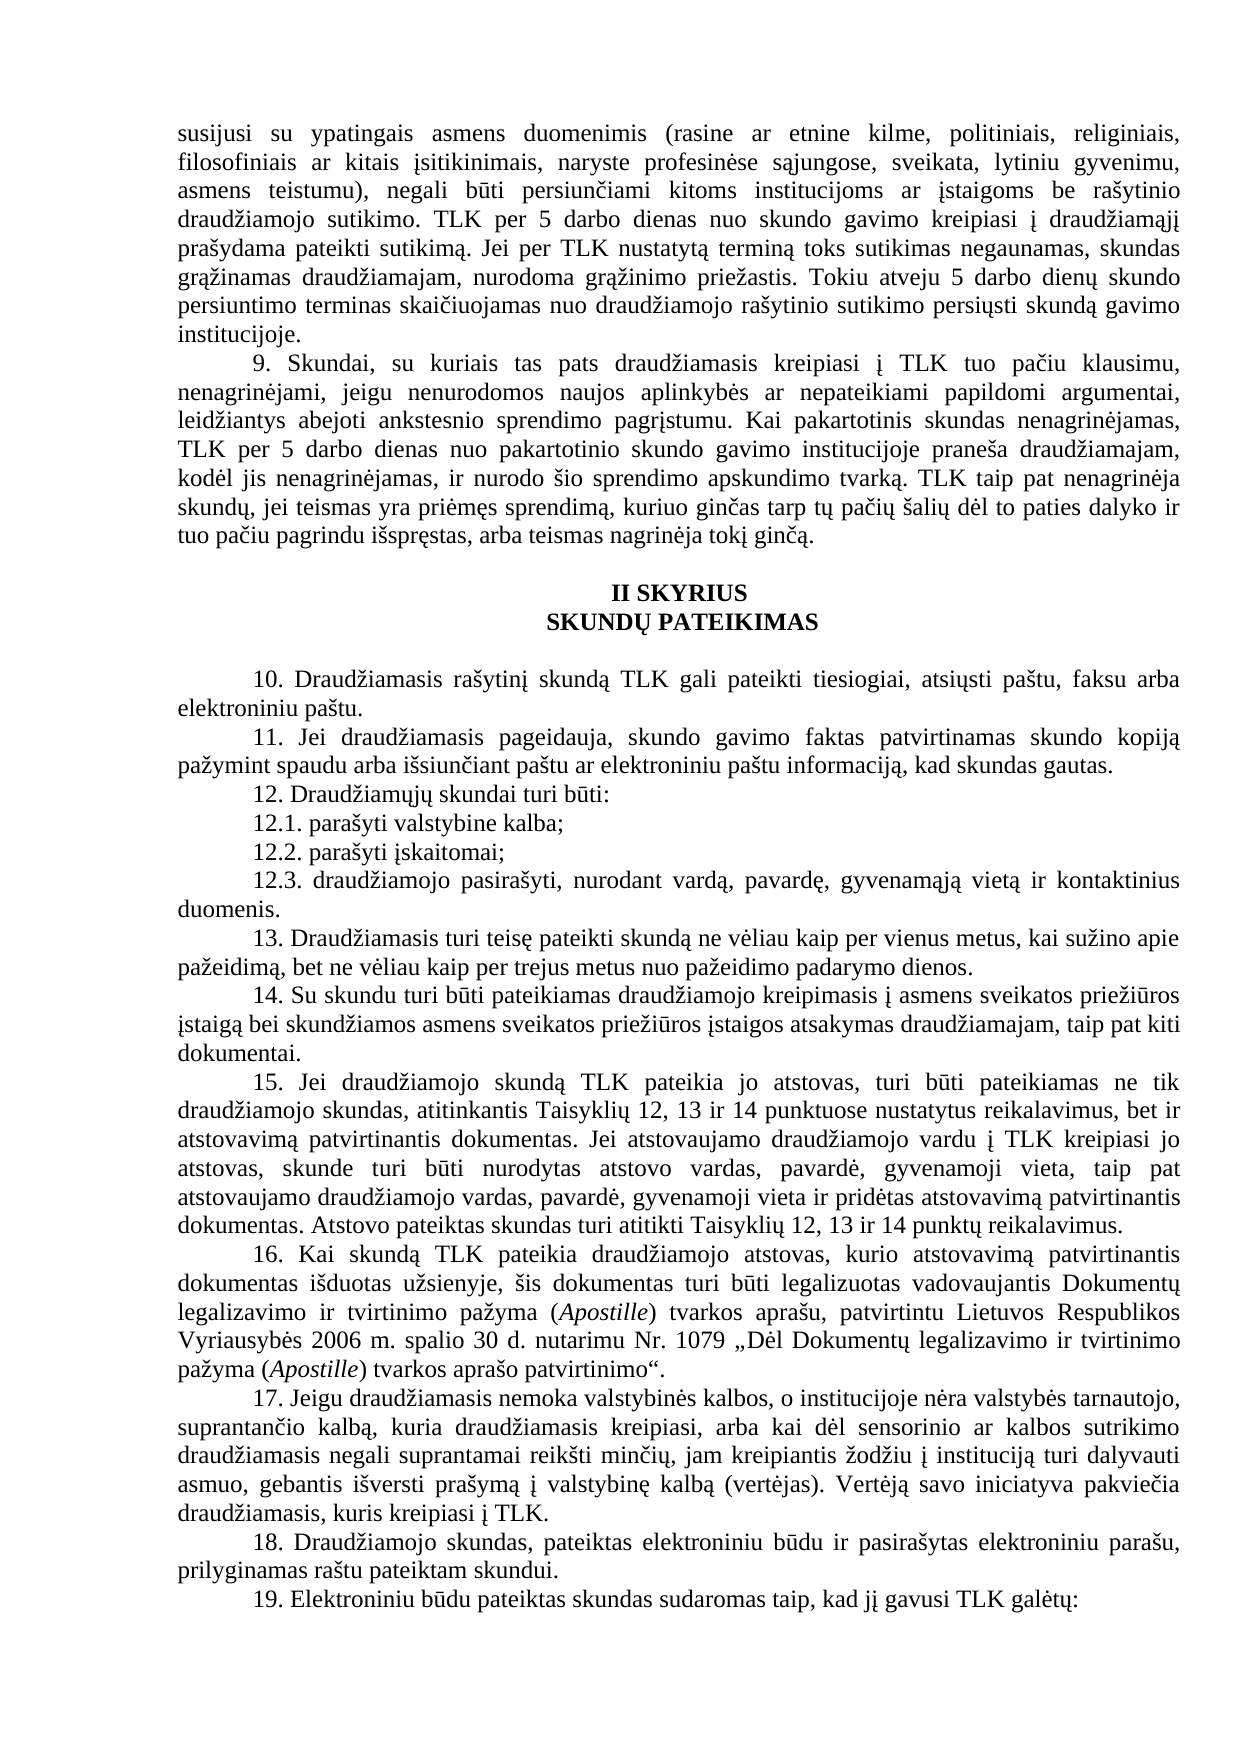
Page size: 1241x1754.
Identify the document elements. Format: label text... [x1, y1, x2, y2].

text 9. Skundai, su kuriais tas pats draudžiamasis kreipiasi į TLK tuo pačiu klausimu, nenagrinėjami, jeigu nenurodomos naujos aplinkybės ar nepateikiami papildomi argumentai, leidžiantys abejoti ankstesnio sprendimo pagrįstumu. Kai pakartotinis skundas nenagrinėjamas, TLK per 5 darbo dienas nuo pakartotinio skundo gavimo institucijoje praneša draudžiamajam, kodėl jis nenagrinėjamas, ir nurodo šio sprendimo apskundimo tvarką. TLK taip pat nenagrinėja skundų, jei teismas yra priėmęs sprendimą, kuriuo ginčas tarp tų pačių šalių dėl to paties dalyko ir tuo pačiu pagrindu išspręstas, arba teismas nagrinėja tokį ginčą. [177, 348, 1181, 549]
text 17. Jeigu draudžiamasis nemoka valstybinės kalbos, o institucijoje nėra valstybės tarnautojo, suprantančio kalbą, kuria draudžiamasis kreipiasi, arba kai dėl sensorinio ar kalbos sutrikimo draudžiamasis negali suprantamai reikšti minčių, jam kreipiantis žodžiu į instituciją turi dalyvauti asmuo, gebantis išversti prašymą į valstybinę kalbą (vertėjas). Vertėją savo iniciatyva pakviečia draudžiamasis, kuris kreipiasi į TLK. [177, 1383, 1181, 1527]
text 12.3. draudžiamojo pasirašyti, nurodant vardą, pavardę, gyvenamąją vietą ir kontaktinius duomenis. [177, 866, 1181, 923]
text 12. Draudžiamųjų skundai turi būti: [177, 779, 1181, 808]
text 15. Jei draudžiamojo skundą TLK pateikia jo atstovas, turi būti pateikiamas ne tik draudžiamojo skundas, atitinkantis Taisyklių 12, 13 ir 14 punktuose nustatytus reikalavimus, bet ir atstovavimą patvirtinantis dokumentas. Jei atstovaujamo draudžiamojo vardu į TLK kreipiasi jo atstovas, skunde turi būti nurodytas atstovo vardas, pavardė, gyvenamoji vieta, taip pat atstovaujamo draudžiamojo vardas, pavardė, gyvenamoji vieta ir pridėtas atstovavimą patvirtinantis dokumentas. Atstovo pateiktas skundas turi atitikti Taisyklių 12, 13 ir 14 punktų reikalavimus. [177, 1067, 1181, 1239]
text II SKYRIUS [177, 578, 1181, 607]
text 10. Draudžiamasis rašytinį skundą TLK gali pateikti tiesiogiai, atsiųsti paštu, faksu arba elektroniniu paštu. [177, 664, 1181, 722]
text 13. Draudžiamasis turi teisę pateikti skundą ne vėliau kaip per vienus metus, kai sužino apie pažeidimą, bet ne vėliau kaip per trejus metus nuo pažeidimo padarymo dienos. [177, 923, 1181, 981]
text 14. Su skundu turi būti pateikiamas draudžiamojo kreipimasis į asmens sveikatos priežiūros įstaigą bei skundžiamos asmens sveikatos priežiūros įstaigos atsakymas draudžiamajam, taip pat kiti dokumentai. [177, 981, 1181, 1067]
text SKUNDŲ PATEIKIMAS [177, 607, 1181, 636]
text 11. Jei draudžiamasis pageidauja, skundo gavimo faktas patvirtinamas skundo kopiją pažymint spaudu arba išsiunčiant paštu ar elektroniniu paštu informaciją, kad skundas gautas. [177, 722, 1181, 779]
text 12.2. parašyti įskaitomai; [177, 837, 1181, 866]
text susijusi su ypatingais asmens duomenimis (rasine ar etnine kilme, politiniais, religiniais, filosofiniais ar kitais įsitikinimais, naryste profesinėse sąjungose, sveikata, lytiniu gyvenimu, asmens teistumu), negali būti persiunčiami kitoms institucijoms ar įstaigoms be rašytinio draudžiamojo sutikimo. TLK per 5 darbo dienas nuo skundo gavimo kreipiasi į draudžiamąjį prašydama pateikti sutikimą. Jei per TLK nustatytą terminą toks sutikimas negaunamas, skundas grąžinamas draudžiamajam, nurodoma grąžinimo priežastis. Tokiu atveju 5 darbo dienų skundo persiuntimo terminas skaičiuojamas nuo draudžiamojo rašytinio sutikimo persiųsti skundą gavimo institucijoje. [177, 118, 1181, 348]
text 12.1. parašyti valstybine kalba; [177, 808, 1181, 837]
text 18. Draudžiamojo skundas, pateiktas elektroniniu būdu ir pasirašytas elektroniniu parašu, prilyginamas raštu pateiktam skundui. [177, 1527, 1181, 1584]
text 16. Kai skundą TLK pateikia draudžiamojo atstovas, kurio atstovavimą patvirtinantis dokumentas išduotas užsienyje, šis dokumentas turi būti legalizuotas vadovaujantis Dokumentų legalizavimo ir tvirtinimo pažyma (Apostille) tvarkos aprašu, patvirtintu Lietuvos Respublikos Vyriausybės 2006 m. spalio 30 d. nutarimu Nr. 1079 „Dėl Dokumentų legalizavimo ir tvirtinimo pažyma (Apostille) tvarkos aprašo patvirtinimo“. [177, 1239, 1181, 1383]
text 19. Elektroniniu būdu pateiktas skundas sudaromas taip, kad jį gavusi TLK galėtų: [177, 1584, 1181, 1613]
